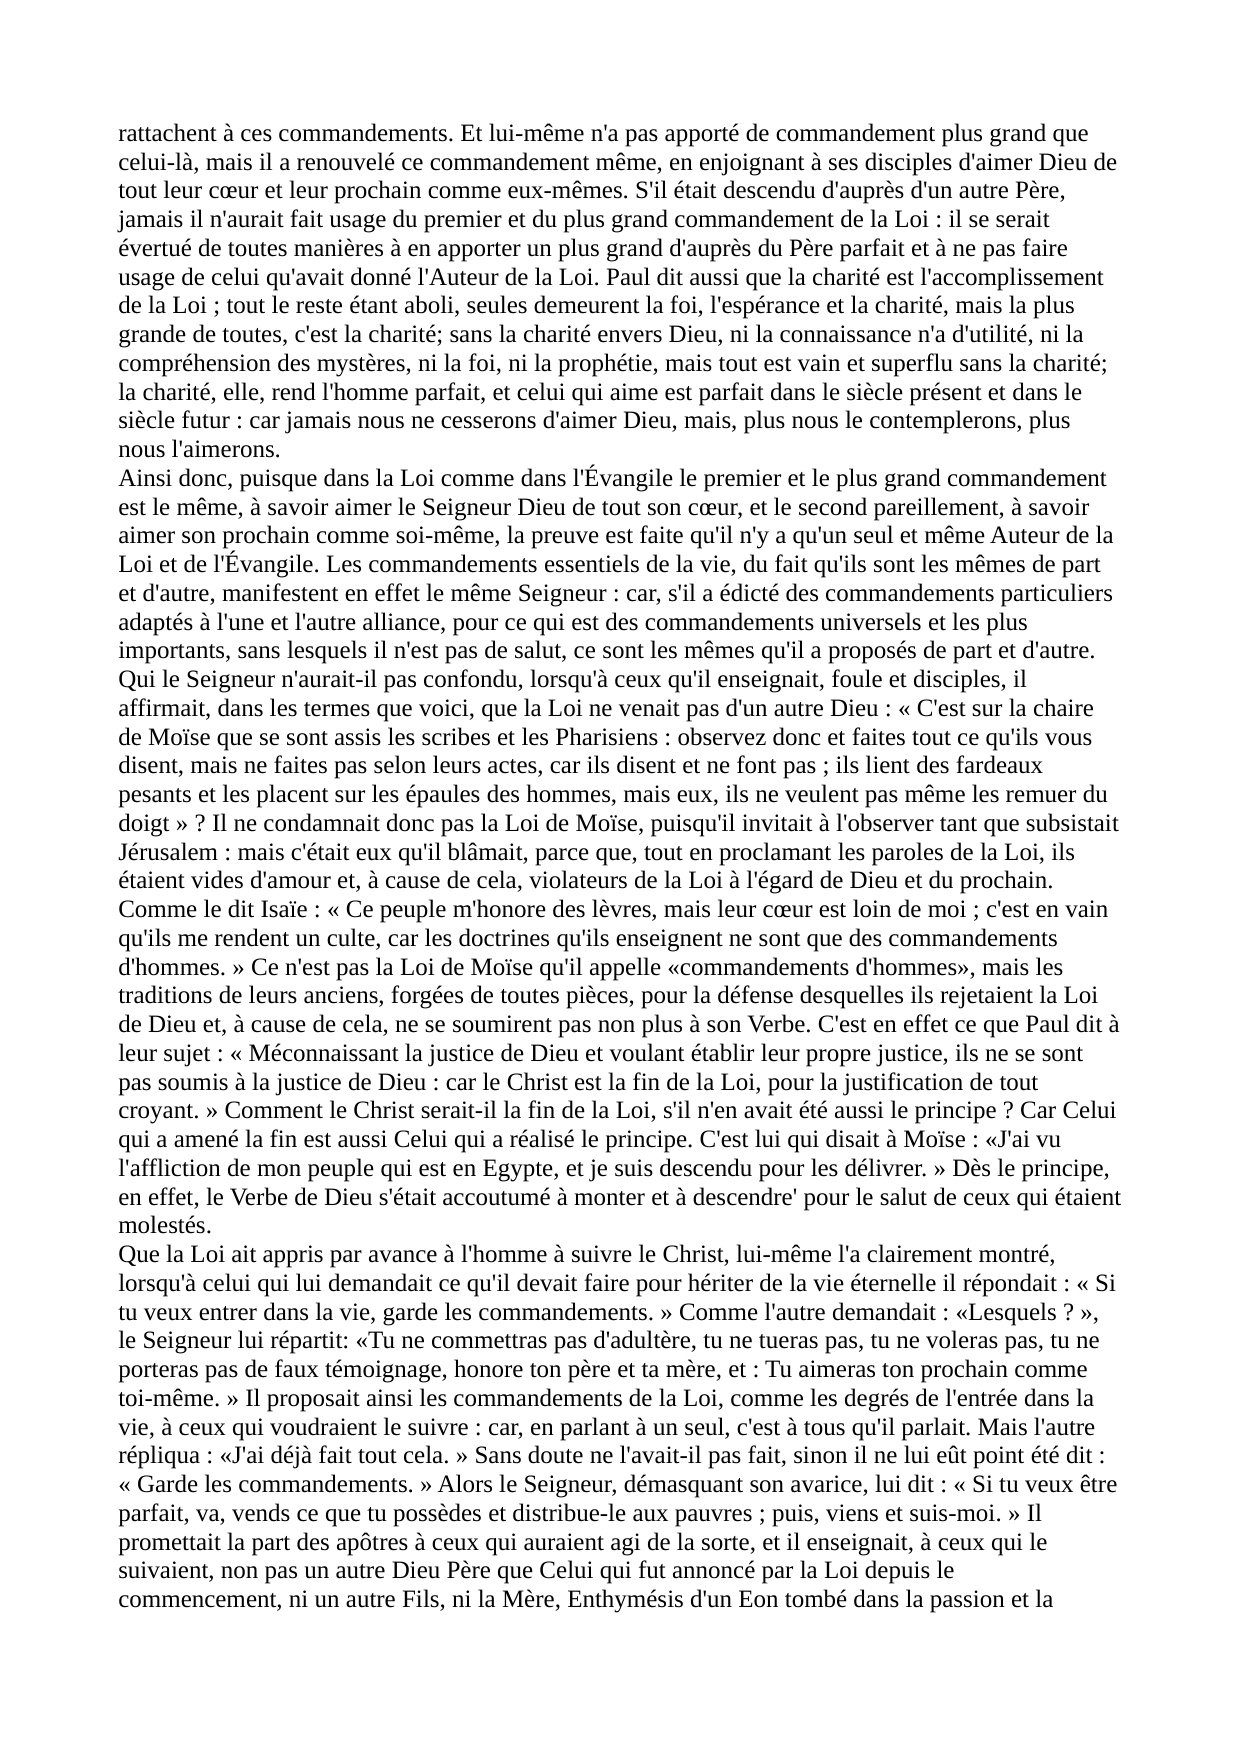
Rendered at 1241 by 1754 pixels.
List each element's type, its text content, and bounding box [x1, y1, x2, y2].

text Que la Loi ait appris par avance à l'homme à suivre le Christ, lui-même l'a clairement montré, lorsqu'à celui qui lui demandait ce qu'il devait faire pour hériter de la vie éternelle il répondait : « Si tu veux entrer dans la vie, garde les commandements. » Comme l'autre demandait : «Lesquels ? », le Seigneur lui répartit: «Tu ne commettras pas d'adultère, tu ne tueras pas, tu ne voleras pas, tu ne porteras pas de faux témoignage, honore ton père et ta mère, et : Tu aimeras ton prochain comme toi-même. » Il proposait ainsi les commandements de la Loi, comme les degrés de l'entrée dans la vie, à ceux qui voudraient le suivre : car, en parlant à un seul, c'est à tous qu'il parlait. Mais l'autre répliqua : «J'ai déjà fait tout cela. » Sans doute ne l'avait-il pas fait, sinon il ne lui eût point été dit : « Garde les commandements. » Alors le Seigneur, démasquant son avarice, lui dit : « Si tu veux être parfait, va, vends ce que tu possèdes et distribue-le aux pauvres ; puis, viens et suis-moi. » Il promettait la part des apôtres à ceux qui auraient agi de la sorte, et il enseignait, à ceux qui le suivaient, non pas un autre Dieu Père que Celui qui fut annoncé par la Loi depuis le commencement, ni un autre Fils, ni la Mère, Enthymésis d'un Eon tombé dans la passion et la [118, 1239, 1122, 1613]
text Qui le Seigneur n'aurait-il pas confondu, lorsqu'à ceux qu'il enseignait, foule et disciples, il affirmait, dans les termes que voici, que la Loi ne venait pas d'un autre Dieu : « C'est sur la chaire de Moïse que se sont assis les scribes et les Pharisiens : observez donc et faites tout ce qu'ils vous disent, mais ne faites pas selon leurs actes, car ils disent et ne font pas ; ils lient des fardeaux pesants et les placent sur les épaules des hommes, mais eux, ils ne veulent pas même les remuer du doigt » ? Il ne condamnait donc pas la Loi de Moïse, puisqu'il invitait à l'observer tant que subsistait Jérusalem : mais c'était eux qu'il blâmait, parce que, tout en proclamant les paroles de la Loi, ils étaient vides d'amour et, à cause de cela, violateurs de la Loi à l'égard de Dieu et du prochain. Comme le dit Isaïe : « Ce peuple m'honore des lèvres, mais leur cœur est loin de moi ; c'est en vain qu'ils me rendent un culte, car les doctrines qu'ils enseignent ne sont que des commandements d'hommes. » Ce n'est pas la Loi de Moïse qu'il appelle «commandements d'hommes», mais les traditions de leurs anciens, forgées de toutes pièces, pour la défense desquelles ils rejetaient la Loi de Dieu et, à cause de cela, ne se soumirent pas non plus à son Verbe. C'est en effet ce que Paul dit à leur sujet : « Méconnaissant la justice de Dieu et voulant établir leur propre justice, ils ne se sont pas soumis à la justice de Dieu : car le Christ est la fin de la Loi, pour la justification de tout croyant. » Comment le Christ serait-il la fin de la Loi, s'il n'en avait été aussi le principe ? Car Celui qui a amené la fin est aussi Celui qui a réalisé le principe. C'est lui qui disait à Moïse : «J'ai vu l'affliction de mon peuple qui est en Egypte, et je suis descendu pour les délivrer. » Dès le principe, en effet, le Verbe de Dieu s'était accoutumé à monter et à descendre' pour le salut de ceux qui étaient molestés. [118, 664, 1122, 1239]
text rattachent à ces commandements. Et lui-même n'a pas apporté de commandement plus grand que celui-là, mais il a renouvelé ce commandement même, en enjoignant à ses disciples d'aimer Dieu de tout leur cœur et leur prochain comme eux-mêmes. S'il était descendu d'auprès d'un autre Père, jamais il n'aurait fait usage du premier et du plus grand commandement de la Loi : il se serait évertué de toutes manières à en apporter un plus grand d'auprès du Père parfait et à ne pas faire usage de celui qu'avait donné l'Auteur de la Loi. Paul dit aussi que la charité est l'accomplissement de la Loi ; tout le reste étant aboli, seules demeurent la foi, l'espérance et la charité, mais la plus grande de toutes, c'est la charité; sans la charité envers Dieu, ni la connaissance n'a d'utilité, ni la compréhension des mystères, ni la foi, ni la prophétie, mais tout est vain et superflu sans la charité; la charité, elle, rend l'homme parfait, et celui qui aime est parfait dans le siècle présent et dans le siècle futur : car jamais nous ne cesserons d'aimer Dieu, mais, plus nous le contemplerons, plus nous l'aimerons. [118, 118, 1122, 463]
text Ainsi donc, puisque dans la Loi comme dans l'Évangile le premier et le plus grand commandement est le même, à savoir aimer le Seigneur Dieu de tout son cœur, et le second pareillement, à savoir aimer son prochain comme soi-même, la preuve est faite qu'il n'y a qu'un seul et même Auteur de la Loi et de l'Évangile. Les commandements essentiels de la vie, du fait qu'ils sont les mêmes de part et d'autre, manifestent en effet le même Seigneur : car, s'il a édicté des commandements particuliers adaptés à l'une et l'autre alliance, pour ce qui est des commandements universels et les plus importants, sans lesquels il n'est pas de salut, ce sont les mêmes qu'il a proposés de part et d'autre. [118, 463, 1122, 664]
